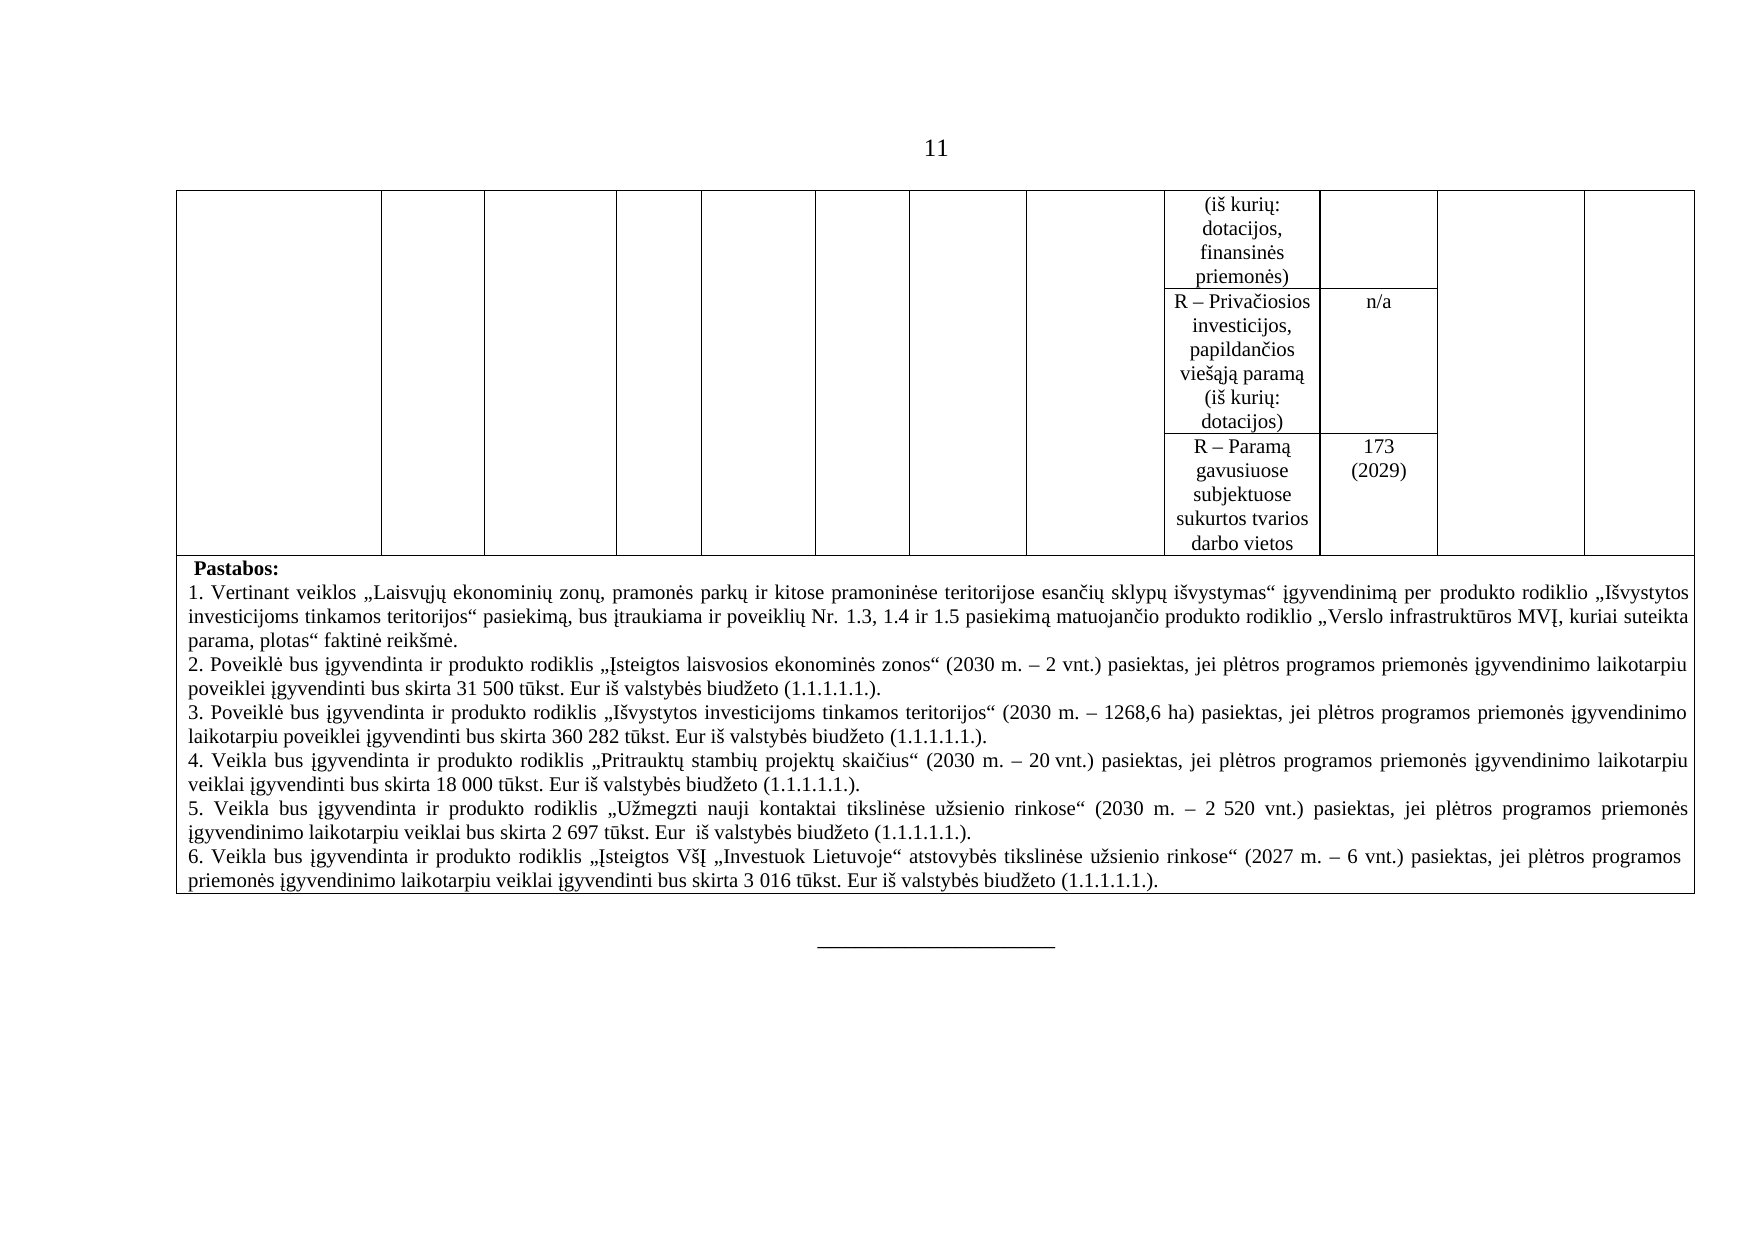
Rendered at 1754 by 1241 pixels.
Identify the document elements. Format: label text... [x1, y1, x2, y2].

table_cell R – Paramą gavusiuose subjektuose sukurtos tvarios darbo vietos [1165, 434, 1319, 554]
table_cell [485, 191, 616, 554]
table_cell n/a [1321, 289, 1437, 433]
table_cell [1027, 191, 1164, 554]
table_cell [816, 191, 909, 554]
table_cell R – Privačiosios investicijos, papildančios viešąją paramą (iš kurių: dotacijos) [1165, 289, 1319, 433]
text ___________________ [177, 922, 1695, 951]
table_cell [702, 191, 815, 554]
table_cell [1585, 191, 1694, 554]
table_cell Pastabos: 1. Vertinant veiklos „Laisvųjų ekonominių zonų, pramonės parkų ir kitose pramoninėse teritorijose esančių sklypų išvystymas“ įgyvendinimą per produkto rodiklio „Išvystytos investicijoms tinkamos teritorijos“ pasiekimą, bus įtraukiama ir poveiklių Nr. 1.3, 1.4 ir 1.5 pasiekimą matuojančio produkto rodiklio „Verslo infrastruktūros MVĮ, kuriai suteikta parama, plotas“ faktinė reikšmė. 2. Poveiklė bus įgyvendinta ir produkto rodiklis „Įsteigtos laisvosios ekonominės zonos“ (2030 m. – 2 vnt.) pasiektas, jei plėtros programos priemonės įgyvendinimo laikotarpiu poveiklei įgyvendinti bus skirta 31 500 tūkst. Eur iš valstybės biudžeto (1.1.1.1.1.). 3. Poveiklė bus įgyvendinta ir produkto rodiklis „Išvystytos investicijoms tinkamos teritorijos“ (2030 m. – 1268,6 ha) pasiektas, jei plėtros programos priemonės įgyvendinimo laikotarpiu poveiklei įgyvendinti bus skirta 360 282 tūkst. Eur iš valstybės biudžeto (1.1.1.1.1.). 4. Veikla bus įgyvendinta ir produkto rodiklis „Pritrauktų stambių projektų skaičius“ (2030 m. – 20 vnt.) pasiektas, jei plėtros programos priemonės įgyvendinimo laikotarpiu veiklai įgyvendinti bus skirta 18 000 tūkst. Eur iš valstybės biudžeto (1.1.1.1.1.). 5. Veikla bus įgyvendinta ir produkto rodiklis „Užmegzti nauji kontaktai tikslinėse užsienio rinkose“ (2030 m. – 2 520 vnt.) pasiektas, jei plėtros programos priemonės įgyvendinimo laikotarpiu veiklai bus skirta 2 697 tūkst. Eur iš valstybės biudžeto (1.1.1.1.1.). 6. Veikla bus įgyvendinta ir produkto rodiklis „Įsteigtos VšĮ „Investuok Lietuvoje“ atstovybės tikslinėse užsienio rinkose“ (2027 m. – 6 vnt.) pasiektas, jei plėtros programos priemonės įgyvendinimo laikotarpiu veiklai įgyvendinti bus skirta 3 016 tūkst. Eur iš valstybės biudžeto (1.1.1.1.1.). [177, 556, 1694, 892]
table_cell [617, 191, 701, 554]
table_cell [382, 191, 484, 554]
table_cell [1321, 191, 1437, 288]
table_cell [910, 191, 1026, 554]
table_cell [177, 191, 381, 554]
table_cell (iš kurių: dotacijos, finansinės priemonės) [1165, 191, 1319, 288]
table_cell 173 (2029) [1321, 434, 1437, 554]
table_cell [1438, 191, 1584, 554]
